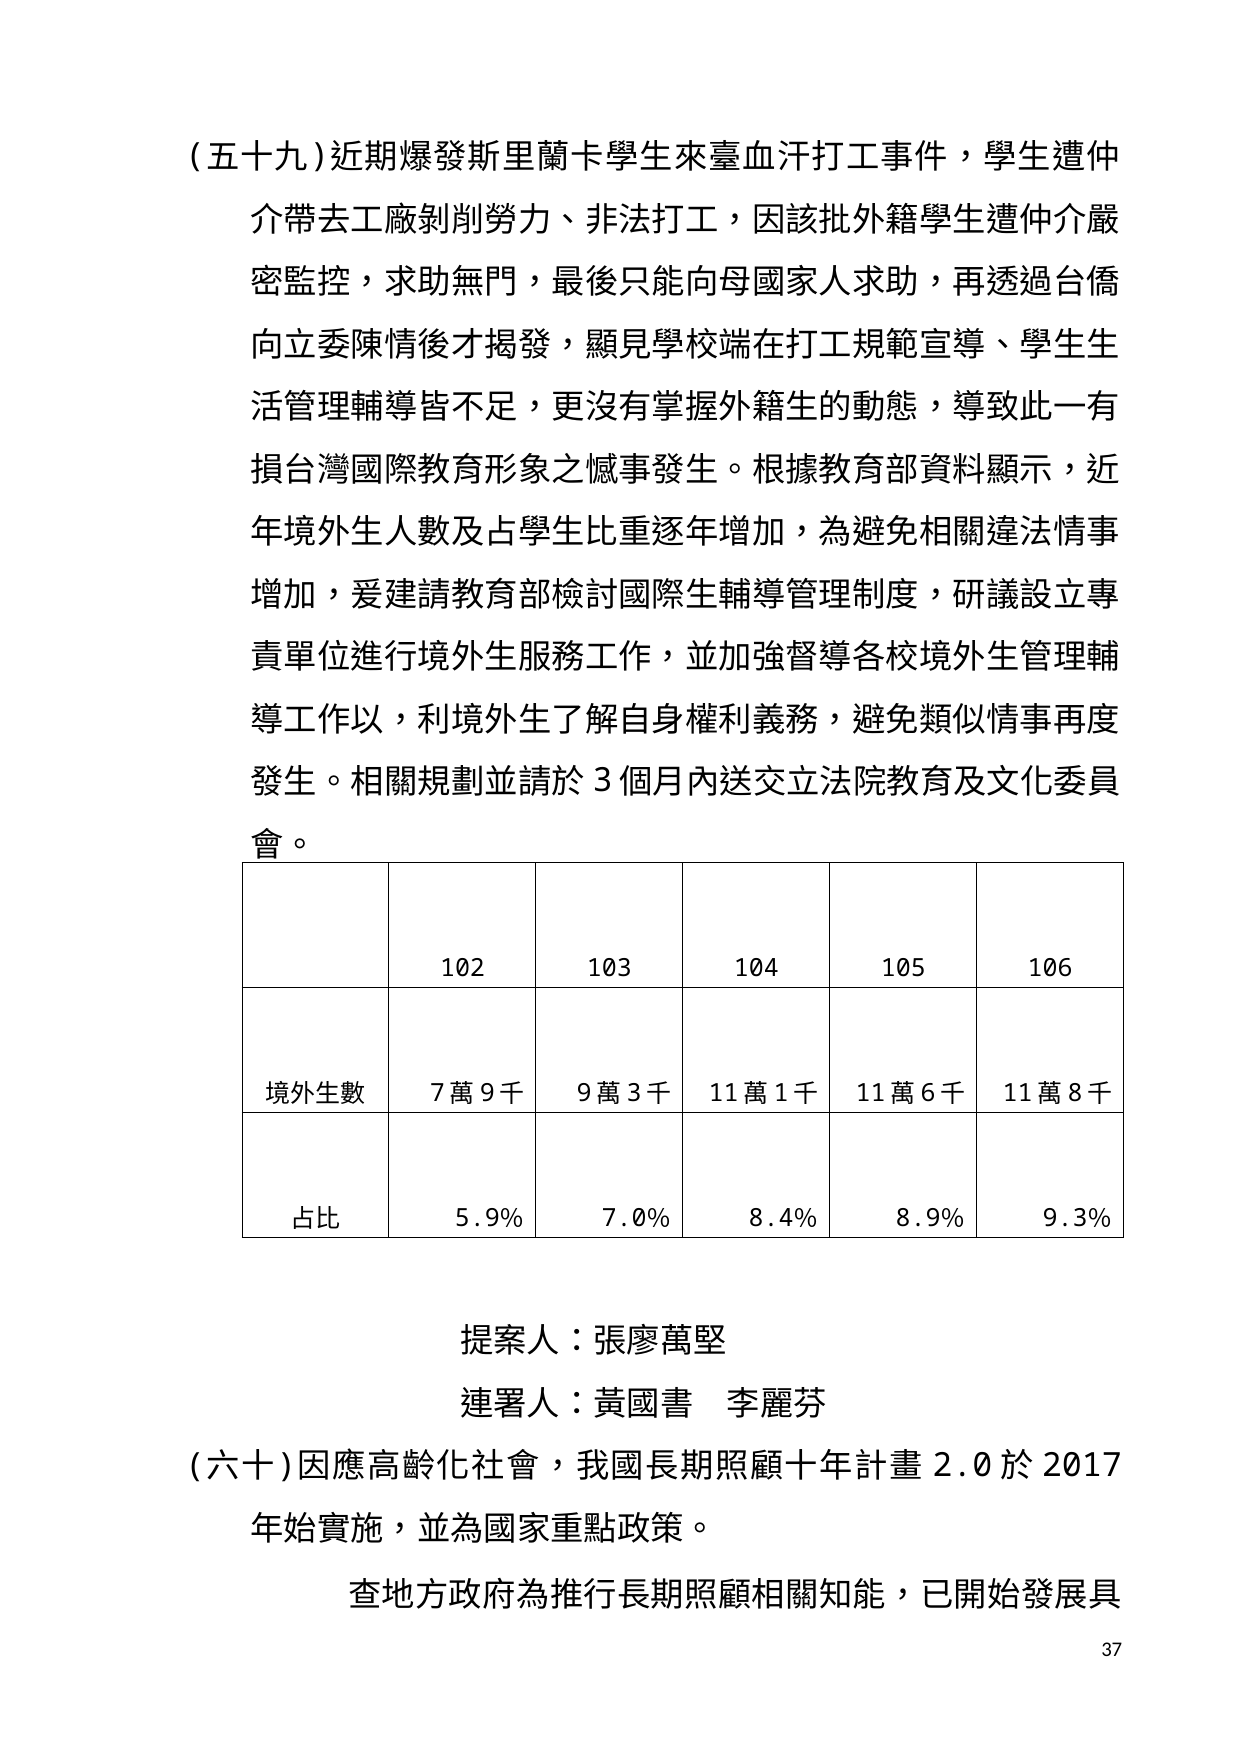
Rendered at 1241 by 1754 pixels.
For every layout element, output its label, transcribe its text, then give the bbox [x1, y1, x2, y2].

text (五十九)近期爆發斯里蘭卡學生來臺血汗打工事件，學生遭仲介帶去工廠剝削勞力、非法打工，因該批外籍學生遭仲介嚴密監控，求助無門，最後只能向母國家人求助，再透過台僑向立委陳情後才揭發，顯見學校端在打工規範宣導、學生生活管理輔導皆不足，更沒有掌握外籍生的動態，導致此一有損台灣國際教育形象之憾事發生。根據教育部資料顯示，近年境外生人數及占學生比重逐年增加，為避免相關違法情事增加，爰建請教育部檢討國際生輔導管理制度，研議設立專責單位進行境外生服務工作，並加強督導各校境外生管理輔導工作以，利境外生了解自身權利義務，避免類似情事再度發生。相關規劃並請於3個月內送交立法院教育及文化委員會。 [185, 112, 1122, 862]
table_cell 11萬8千 [977, 988, 1123, 1112]
table_header 106 [977, 863, 1123, 987]
table_cell 8.9％ [830, 1113, 976, 1237]
table_header 105 [830, 863, 976, 987]
table_header 102 [389, 863, 535, 987]
table_header 104 [683, 863, 829, 987]
table_cell 8.4％ [683, 1113, 829, 1237]
table_header 103 [536, 863, 682, 987]
text 提案人：張廖萬堅 [460, 1297, 1122, 1359]
text (六十)因應高齡化社會，我國長期照顧十年計畫2.0於2017年始實施，並為國家重點政策。 [185, 1422, 1122, 1547]
text 連署人：黃國書 李麗芬 [460, 1359, 1122, 1422]
table_cell 9萬3千 [536, 988, 682, 1112]
text 查地方政府為推行長期照顧相關知能，已開始發展具 [185, 1550, 1122, 1612]
table_header [243, 863, 388, 987]
table_cell 11萬1千 [683, 988, 829, 1112]
table_cell 7萬9千 [389, 988, 535, 1112]
table_cell 11萬6千 [830, 988, 976, 1112]
table_cell 5.9％ [389, 1113, 535, 1237]
table_cell 7.0％ [536, 1113, 682, 1237]
table_cell 境外生數 [243, 988, 388, 1112]
table_cell 9.3％ [977, 1113, 1123, 1237]
table_cell 占比 [243, 1113, 388, 1237]
